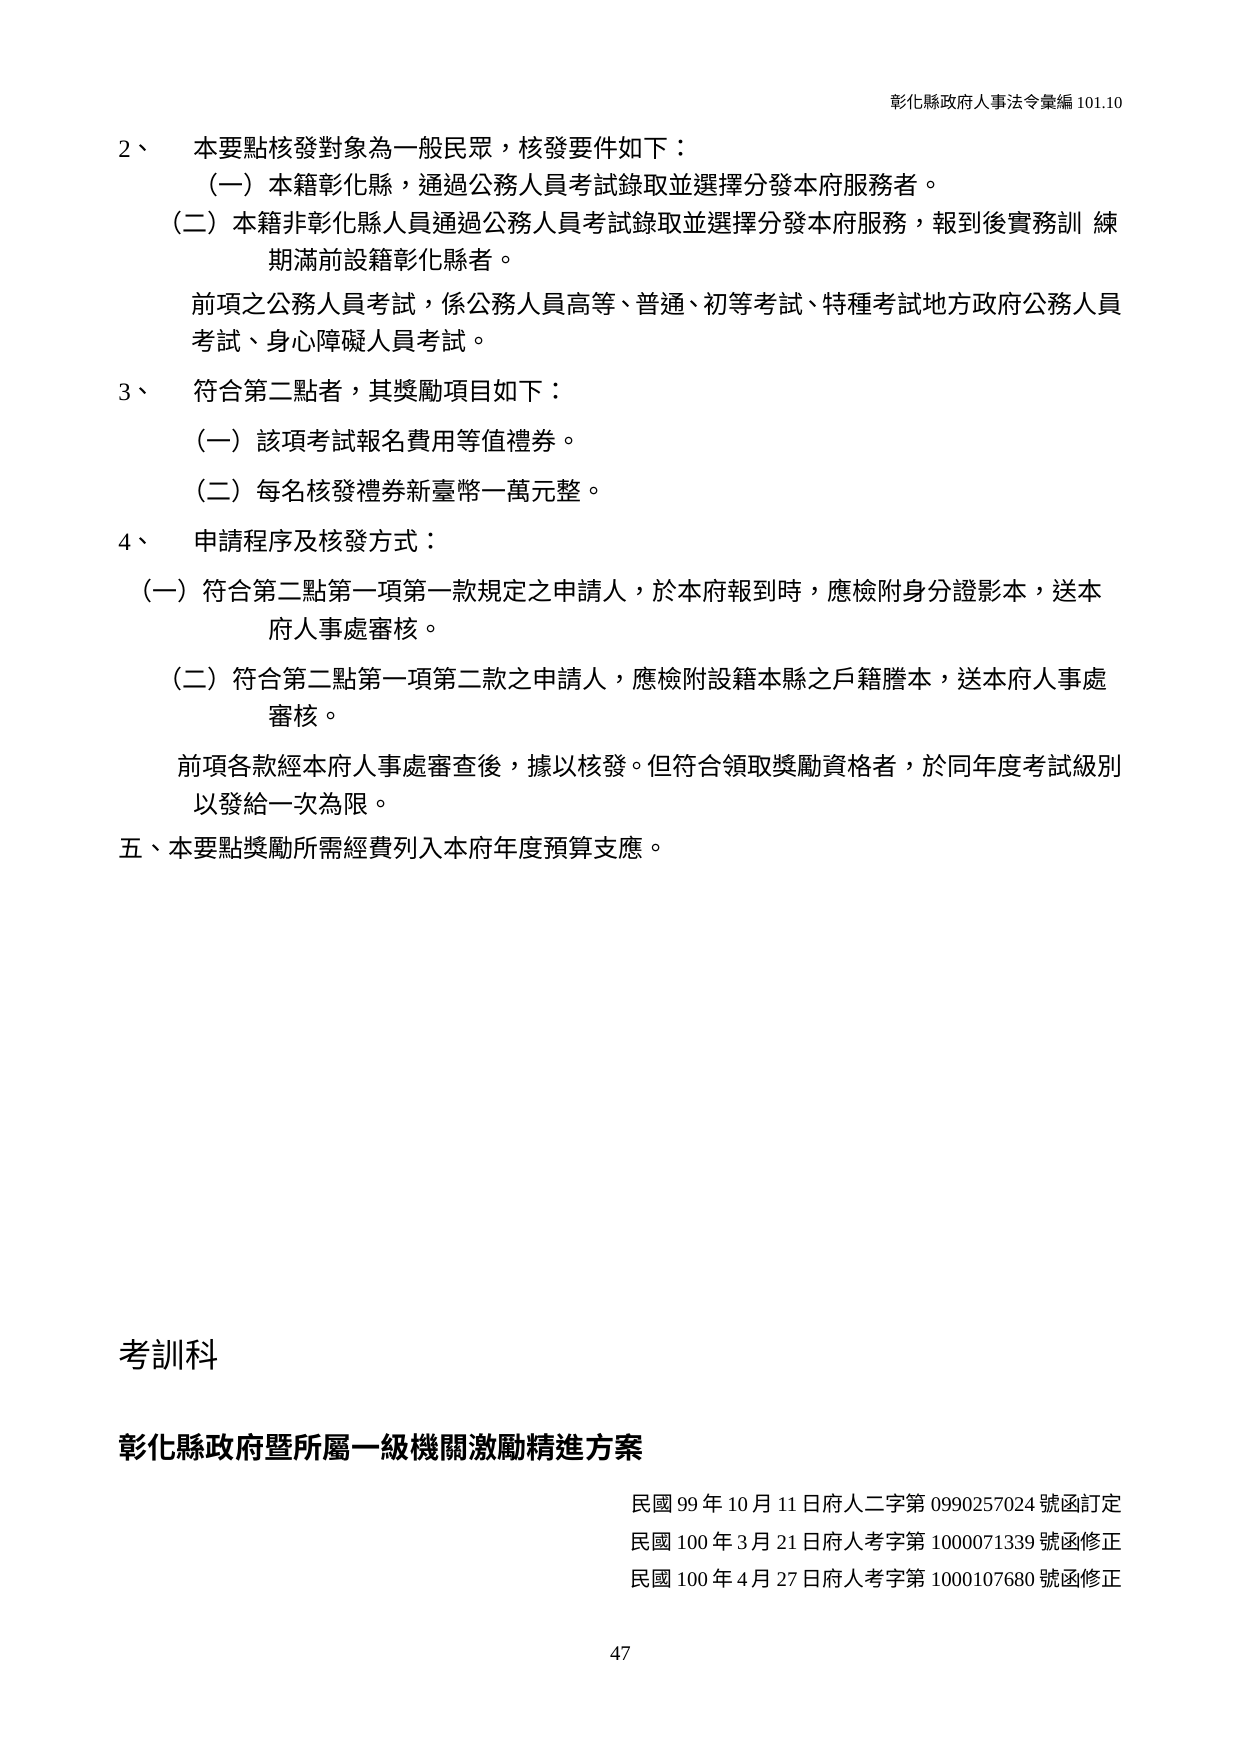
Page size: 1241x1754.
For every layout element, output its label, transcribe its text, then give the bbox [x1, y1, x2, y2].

text （二）本籍非彰化縣人員通過公務人員考試錄取並選擇分發本府服務，報到後實務訓 練期滿前設籍彰化縣者。 [118, 202, 1122, 277]
text 考訓科 [118, 1315, 1122, 1390]
list 申請程序及核發方式： [118, 521, 1122, 559]
text 民國99年10月11日府人二字第0990257024號函訂定 [118, 1484, 1122, 1521]
text 五、本要點獎勵所需經費列入本府年度預算支應。 [118, 827, 1122, 865]
text （一）該項考試報名費用等值禮券。 [168, 421, 1122, 459]
text （二）每名核發禮券新臺幣一萬元整。 [168, 471, 1122, 509]
list 符合第二點者，其獎勵項目如下： [118, 371, 1122, 409]
text （一）符合第二點第一項第一款規定之申請人，於本府報到時，應檢附身分證影本，送本府人事處審核。 [56, 571, 1122, 646]
text （二）符合第二點第一項第二款之申請人，應檢附設籍本縣之戶籍謄本，送本府人事處審核。 [118, 659, 1122, 734]
text 前項之公務人員考試，係公務人員高等、普通、初等考試、特種考試地方政府公務人員考試、身心障礙人員考試。 [191, 284, 1122, 359]
list 本要點核發對象為一般民眾，核發要件如下： （一）本籍彰化縣，通過公務人員考試錄取並選擇分發本府服務者。 [118, 127, 1122, 202]
subtitle 彰化縣政府暨所屬一級機關激勵精進方案 [118, 1409, 1122, 1484]
text 前項各款經本府人事處審查後，據以核發。但符合領取獎勵資格者，於同年度考試級別，以發給一次為限。 [151, 746, 1122, 821]
text 民國100年3月21日府人考字第1000071339號函修正 [118, 1521, 1122, 1559]
text 民國100年4月27日府人考字第1000107680號函修正 [118, 1559, 1122, 1596]
